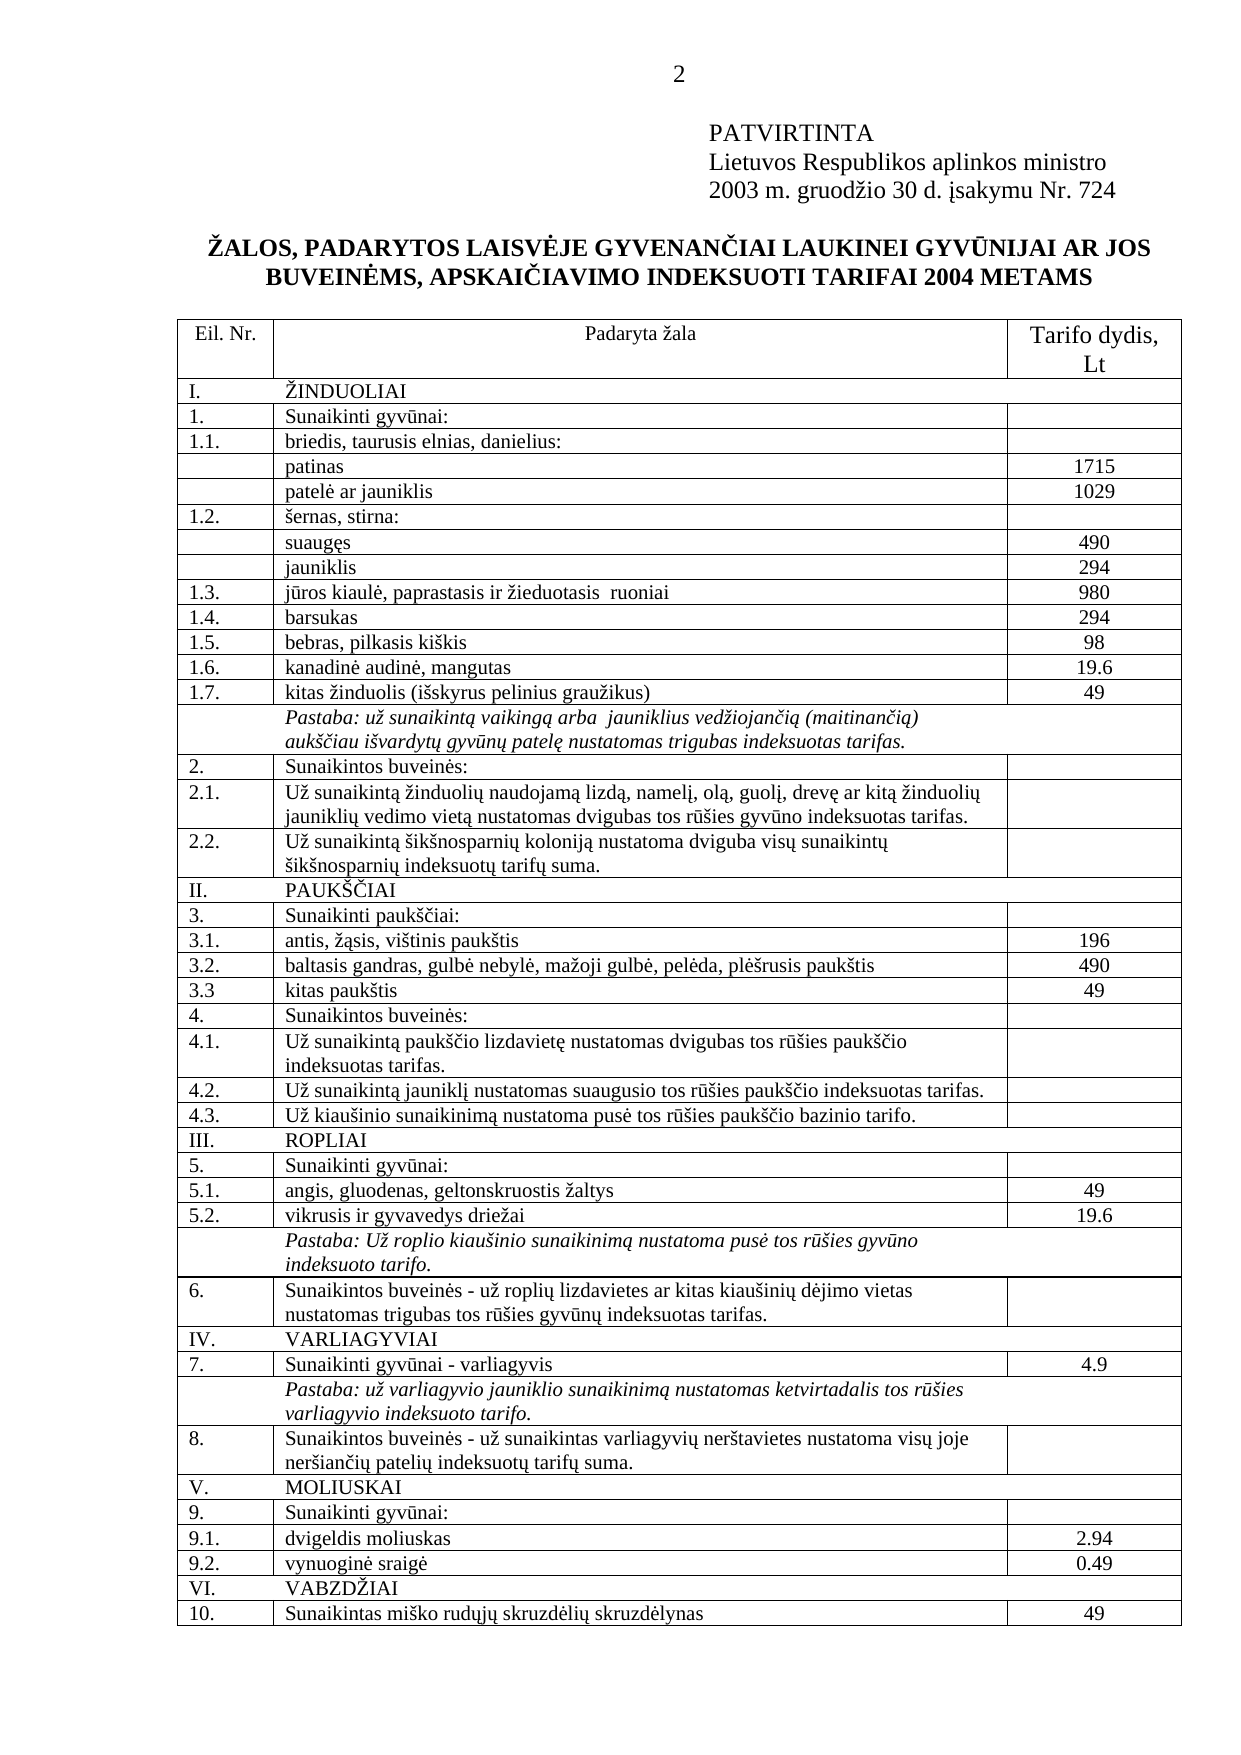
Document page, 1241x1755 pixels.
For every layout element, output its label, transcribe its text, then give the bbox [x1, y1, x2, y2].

table_cell [1008, 903, 1181, 927]
table_cell kitas paukštis [274, 978, 1007, 1002]
table_cell [1007, 1576, 1181, 1600]
table_cell [178, 1377, 273, 1425]
table_cell [1007, 705, 1181, 753]
text 2003 m. gruodžio 30 d. įsakymu Nr. 724 [177, 176, 1181, 204]
table_cell [178, 530, 273, 554]
table_cell 49 [1008, 978, 1181, 1002]
table_cell Sunaikintas miško rudųjų skruzdėlių skruzdėlynas [274, 1601, 1007, 1625]
table_header Tarifo dydis, Lt [1008, 320, 1181, 378]
table_cell 49 [1008, 680, 1181, 704]
table_cell [1008, 429, 1181, 453]
table_cell 2. [178, 755, 273, 778]
table_header Eil. Nr. [178, 320, 273, 378]
table_cell 4.3. [178, 1103, 273, 1127]
table_cell 5.2. [178, 1203, 273, 1227]
table_cell Sunaikintos buveinės - už roplių lizdavietes ar kitas kiaušinių dėjimo vietas nustatomas trigubas tos rūšies gyvūnų indeksuotas tarifas. [274, 1278, 1007, 1326]
table_cell 3. [178, 903, 273, 927]
table_cell 3.1. [178, 928, 273, 952]
table_cell IV. [178, 1327, 273, 1351]
table_cell Sunaikintos buveinės - už sunaikintas varliagyvių nerštavietes nustatoma visų joje neršiančių patelių indeksuotų tarifų suma. [274, 1426, 1007, 1474]
table_cell 19.6 [1008, 1203, 1181, 1227]
table_cell kitas žinduolis (išskyrus pelinius graužikus) [274, 680, 1007, 704]
table_cell 7. [178, 1352, 273, 1376]
table_cell [1007, 1327, 1181, 1351]
table_cell [1007, 1377, 1181, 1425]
table_cell [178, 454, 273, 478]
table_cell 49 [1008, 1601, 1181, 1625]
table_cell VABZDŽIAI [274, 1576, 1007, 1600]
table_cell kanadinė audinė, mangutas [274, 655, 1007, 679]
table_cell vynuoginė sraigė [274, 1551, 1007, 1574]
table_cell 4.2. [178, 1078, 273, 1102]
table_cell vikrusis ir gyvavedys driežai [274, 1203, 1007, 1227]
table_cell ROPLIAI [274, 1128, 1007, 1152]
table_cell 19.6 [1008, 655, 1181, 679]
table_cell Pastaba: už varliagyvio jauniklio sunaikinimą nustatomas ketvirtadalis tos rūšies varliagyvio indeksuoto tarifo. [274, 1377, 1007, 1425]
table_cell Už sunaikintą paukščio lizdavietę nustatomas dvigubas tos rūšies paukščio indeksuotas tarifas. [274, 1029, 1007, 1077]
table_cell 98 [1008, 630, 1181, 654]
table_cell MOLIUSKAI [274, 1475, 1007, 1499]
table_cell [1008, 404, 1181, 428]
table_cell Už sunaikintą jauniklį nustatomas suaugusio tos rūšies paukščio indeksuotas tarifas. [274, 1078, 1007, 1102]
table_cell [1007, 878, 1181, 902]
text PATVIRTINTA [177, 118, 1181, 147]
table_cell [1007, 1128, 1181, 1152]
table_cell 490 [1008, 530, 1181, 554]
table_cell 9. [178, 1500, 273, 1524]
table_cell [178, 1228, 273, 1276]
table_cell 10. [178, 1601, 273, 1625]
table_cell Sunaikinti gyvūnai: [274, 1153, 1007, 1177]
table_cell [1008, 755, 1181, 778]
table_cell 5. [178, 1153, 273, 1177]
table_cell 196 [1008, 928, 1181, 952]
table_cell [1008, 505, 1181, 528]
table_cell patinas [274, 454, 1007, 478]
table_cell dvigeldis moliuskas [274, 1525, 1007, 1549]
table_cell 490 [1008, 953, 1181, 977]
table_cell [1008, 1004, 1181, 1027]
table_cell 1715 [1008, 454, 1181, 478]
table_cell VI. [178, 1576, 273, 1600]
table_cell Sunaikintos buveinės: [274, 755, 1007, 778]
table_cell 1.4. [178, 605, 273, 629]
table_cell 4.9 [1008, 1352, 1181, 1376]
table_cell 0.49 [1008, 1551, 1181, 1574]
table_cell V. [178, 1475, 273, 1499]
table_cell 1. [178, 404, 273, 428]
table_cell I. [178, 379, 273, 403]
table_cell Pastaba: už sunaikintą vaikingą arba jauniklius vedžiojančią (maitinančią) aukščiau išvardytų gyvūnų patelę nustatomas trigubas indeksuotas tarifas. [274, 705, 1007, 753]
table_cell 3.3 [178, 978, 273, 1002]
table_cell Sunaikinti gyvūnai - varliagyvis [274, 1352, 1007, 1376]
table_cell [1008, 1278, 1181, 1326]
table_cell 1.5. [178, 630, 273, 654]
table_cell [178, 555, 273, 579]
table_cell 1029 [1008, 479, 1181, 503]
table_cell 1.6. [178, 655, 273, 679]
table_cell Už sunaikintą žinduolių naudojamą lizdą, namelį, olą, guolį, drevę ar kitą žinduolių jauniklių vedimo vietą nustatomas dvigubas tos rūšies gyvūno indeksuotas tarifas. [274, 780, 1007, 828]
table_cell [1007, 1475, 1181, 1499]
table_cell 9.1. [178, 1525, 273, 1549]
table_cell 1.3. [178, 580, 273, 604]
text ŽALOS, PADARYTOS LAISVĖJE GYVENANČIAI LAUKINEI GYVŪNIJAI AR JOS BUVEINĖMS, APSKAIČIAVIMO INDEKSUOTI TARIFAI 2004 METAMS [177, 233, 1181, 291]
table_cell [1008, 1029, 1181, 1077]
table_cell 2.94 [1008, 1525, 1181, 1549]
table_cell 9.2. [178, 1551, 273, 1574]
table_cell 5.1. [178, 1178, 273, 1202]
table_cell 8. [178, 1426, 273, 1474]
table_cell 1.2. [178, 505, 273, 528]
table_cell [178, 705, 273, 753]
table_cell jūros kiaulė, paprastasis ir žieduotasis ruoniai [274, 580, 1007, 604]
table_cell 6. [178, 1278, 273, 1326]
table_cell Sunaikinti gyvūnai: [274, 404, 1007, 428]
table_cell jauniklis [274, 555, 1007, 579]
table_cell [1008, 1426, 1181, 1474]
table_cell 4.1. [178, 1029, 273, 1077]
table_cell Sunaikintos buveinės: [274, 1004, 1007, 1027]
table_cell Už sunaikintą šikšnosparnių koloniją nustatoma dviguba visų sunaikintų šikšnosparnių indeksuotų tarifų suma. [274, 829, 1007, 877]
table_cell 4. [178, 1004, 273, 1027]
table_cell [178, 479, 273, 503]
table_cell [1007, 1228, 1181, 1276]
table_cell [1008, 1153, 1181, 1177]
table_cell [1008, 1500, 1181, 1524]
table_cell šernas, stirna: [274, 505, 1007, 528]
table_cell 2.1. [178, 780, 273, 828]
table_cell suaugęs [274, 530, 1007, 554]
table_cell baltasis gandras, gulbė nebylė, mažoji gulbė, pelėda, plėšrusis paukštis [274, 953, 1007, 977]
table_cell 1.7. [178, 680, 273, 704]
table_cell 980 [1008, 580, 1181, 604]
table_cell antis, žąsis, vištinis paukštis [274, 928, 1007, 952]
table_cell [1008, 1103, 1181, 1127]
table_cell barsukas [274, 605, 1007, 629]
table_cell Sunaikinti paukščiai: [274, 903, 1007, 927]
table_cell briedis, taurusis elnias, danielius: [274, 429, 1007, 453]
table_cell [1007, 379, 1181, 403]
table_cell [1008, 780, 1181, 828]
table_cell Sunaikinti gyvūnai: [274, 1500, 1007, 1524]
table_cell ŽINDUOLIAI [274, 379, 1007, 403]
table_cell 294 [1008, 555, 1181, 579]
table_cell III. [178, 1128, 273, 1152]
table_cell angis, gluodenas, geltonskruostis žaltys [274, 1178, 1007, 1202]
text Lietuvos Respublikos aplinkos ministro [177, 147, 1181, 176]
table_cell VARLIAGYVIAI [274, 1327, 1007, 1351]
table_cell [1008, 1078, 1181, 1102]
table_header Padaryta žala [274, 320, 1007, 378]
table_cell [1008, 829, 1181, 877]
table_cell Pastaba: Už roplio kiaušinio sunaikinimą nustatoma pusė tos rūšies gyvūno indeksuoto tarifo. [274, 1228, 1007, 1276]
table_cell 294 [1008, 605, 1181, 629]
table_cell 3.2. [178, 953, 273, 977]
table_cell II. [178, 878, 273, 902]
table_cell patelė ar jauniklis [274, 479, 1007, 503]
table_cell 49 [1008, 1178, 1181, 1202]
table_cell 1.1. [178, 429, 273, 453]
table_cell Už kiaušinio sunaikinimą nustatoma pusė tos rūšies paukščio bazinio tarifo. [274, 1103, 1007, 1127]
table_cell PAUKŠČIAI [274, 878, 1007, 902]
table_cell bebras, pilkasis kiškis [274, 630, 1007, 654]
table_cell 2.2. [178, 829, 273, 877]
